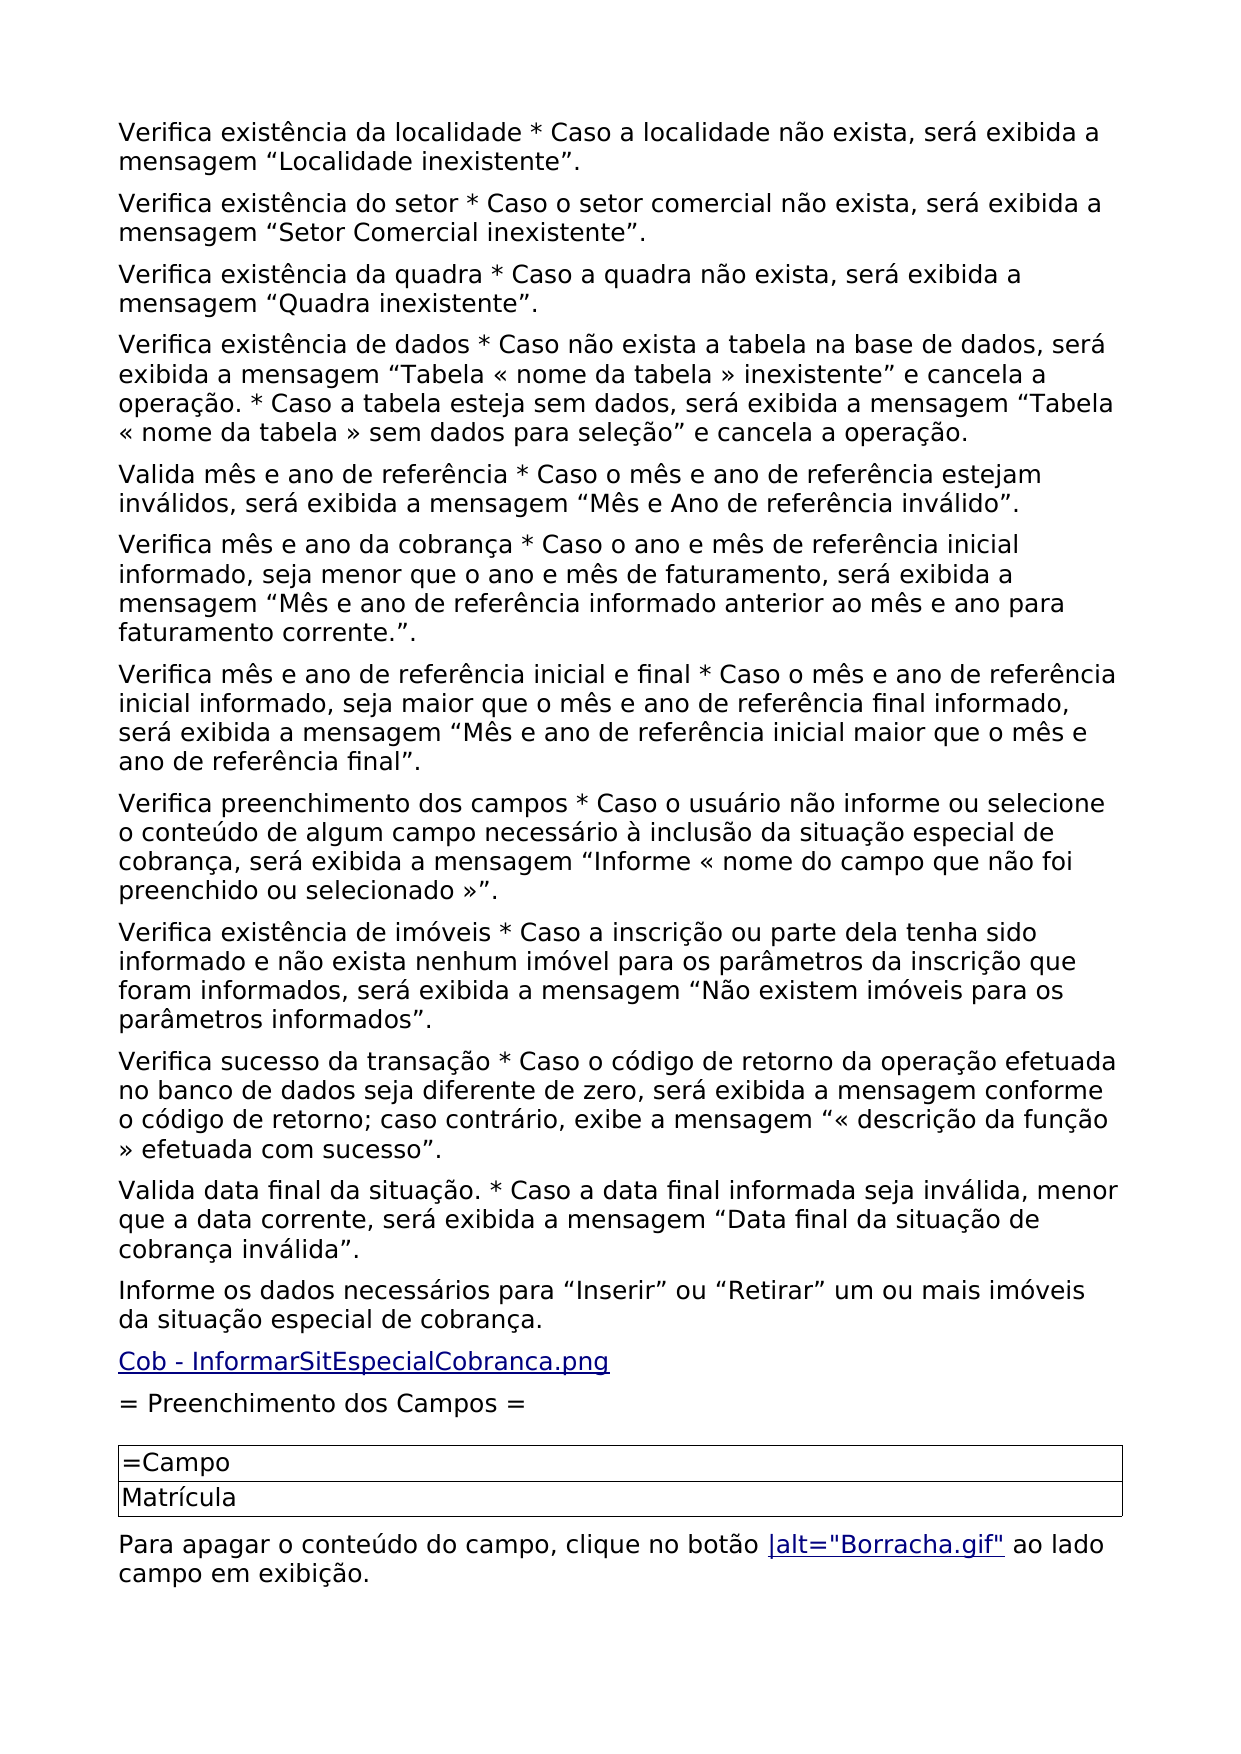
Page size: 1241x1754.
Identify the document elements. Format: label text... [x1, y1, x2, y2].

text Verifica mês e ano da cobrança * Caso o ano e mês de referência inicial informado, seja menor que o ano e mês de faturamento, será exibida a mensagem “Mês e ano de referência informado anterior ao mês e ano para faturamento corrente.”. [118, 531, 1122, 647]
text Verifica existência do setor * Caso o setor comercial não exista, será exibida a mensagem “Setor Comercial inexistente”. [118, 189, 1122, 247]
text Informe os dados necessários para “Inserir” ou “Retirar” um ou mais imóveis da situação especial de cobrança. [118, 1276, 1122, 1335]
text Verifica existência de dados * Caso não exista a tabela na base de dados, será exibida a mensagem “Tabela « nome da tabela » inexistente” e cancela a operação. * Caso a tabela esteja sem dados, será exibida a mensagem “Tabela « nome da tabela » sem dados para seleção” e cancela a operação. [118, 331, 1122, 447]
text Verifica existência de imóveis * Caso a inscrição ou parte dela tenha sido informado e não exista nenhum imóvel para os parâmetros da inscrição que foram informados, será exibida a mensagem “Não existem imóveis para os parâmetros informados”. [118, 918, 1122, 1035]
text Valida mês e ano de referência * Caso o mês e ano de referência estejam inválidos, será exibida a mensagem “Mês e Ano de referência inválido”. [118, 460, 1122, 518]
text Valida data final da situação. * Caso a data final informada seja inválida, menor que a data corrente, será exibida a mensagem “Data final da situação de cobrança inválida”. [118, 1176, 1122, 1264]
text Verifica sucesso da transação * Caso o código de retorno da operação efetuada no banco de dados seja diferente de zero, será exibida a mensagem conforme o código de retorno; caso contrário, exibe a mensagem “« descrição da função » efetuada com sucesso”. [118, 1047, 1122, 1164]
table_header =Campo [119, 1446, 1122, 1481]
table_cell Matrícula [119, 1482, 1122, 1516]
text = Preenchimento dos Campos = [118, 1389, 1122, 1418]
text Verifica mês e ano de referência inicial e final * Caso o mês e ano de referência inicial informado, seja maior que o mês e ano de referência final informado, será exibida a mensagem “Mês e ano de referência inicial maior que o mês e ano de referência final”. [118, 660, 1122, 776]
text Cob - InformarSitEspecialCobranca.png [118, 1347, 1122, 1376]
text Para apagar o conteúdo do campo, clique no botão |alt="Borracha.gif" ao lado campo em exibição. [118, 1531, 1122, 1589]
text Verifica preenchimento dos campos * Caso o usuário não informe ou selecione o conteúdo de algum campo necessário à inclusão da situação especial de cobrança, será exibida a mensagem “Informe « nome do campo que não foi preenchido ou selecionado »”. [118, 789, 1122, 906]
text Verifica existência da quadra * Caso a quadra não exista, será exibida a mensagem “Quadra inexistente”. [118, 260, 1122, 318]
text Verifica existência da localidade * Caso a localidade não exista, será exibida a mensagem “Localidade inexistente”. [118, 118, 1122, 176]
